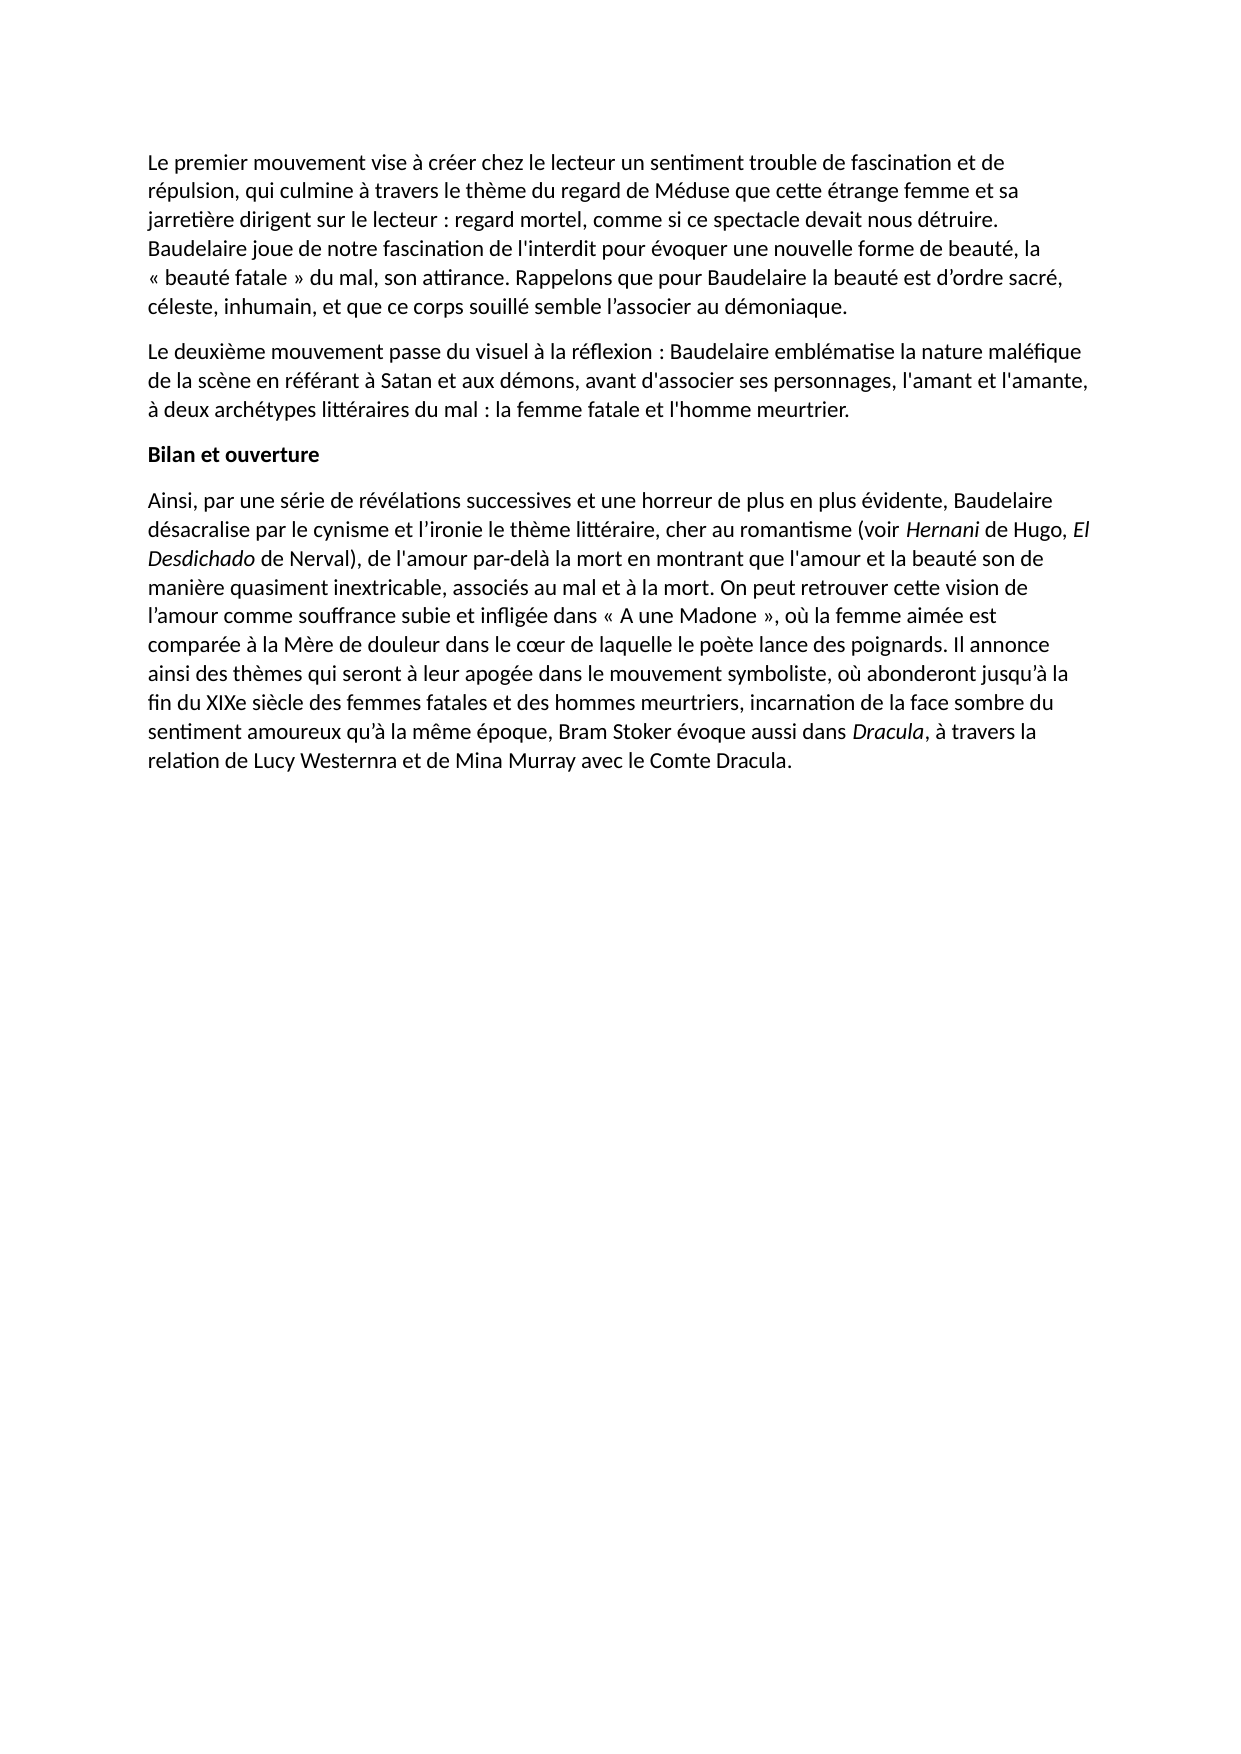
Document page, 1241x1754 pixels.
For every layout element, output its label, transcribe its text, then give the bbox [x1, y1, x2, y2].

text Ainsi, par une série de révélations successives et une horreur de plus en plus évidente, Baudelaire désacralise par le cynisme et l’ironie le thème littéraire, cher au romantisme (voir Hernani de Hugo, El Desdichado de Nerval), de l'amour par-delà la mort en montrant que l'amour et la beauté son de manière quasiment inextricable, associés au mal et à la mort. On peut retrouver cette vision de l’amour comme souffrance subie et infligée dans « A une Madone », où la femme aimée est comparée à la Mère de douleur dans le cœur de laquelle le poète lance des poignards. Il annonce ainsi des thèmes qui seront à leur apogée dans le mouvement symboliste, où abonderont jusqu’à la fin du XIXe siècle des femmes fatales et des hommes meurtriers, incarnation de la face sombre du sentiment amoureux qu’à la même époque, Bram Stoker évoque aussi dans Dracula, à travers la relation de Lucy Westernra et de Mina Murray avec le Comte Dracula. [148, 486, 1093, 774]
text Bilan et ouverture [148, 441, 1093, 469]
text Le premier mouvement vise à créer chez le lecteur un sentiment trouble de fascination et de répulsion, qui culmine à travers le thème du regard de Méduse que cette étrange femme et sa jarretière dirigent sur le lecteur : regard mortel, comme si ce spectacle devait nous détruire. Baudelaire joue de notre fascination de l'interdit pour évoquer une nouvelle forme de beauté, la « beauté fatale » du mal, son attirance. Rappelons que pour Baudelaire la beauté est d’ordre sacré, céleste, inhumain, et que ce corps souillé semble l’associer au démoniaque. [148, 148, 1093, 320]
text Le deuxième mouvement passe du visuel à la réflexion : Baudelaire emblématise la nature maléfique de la scène en référant à Satan et aux démons, avant d'associer ses personnages, l'amant et l'amante, à deux archétypes littéraires du mal : la femme fatale et l'homme meurtrier. [148, 337, 1093, 423]
